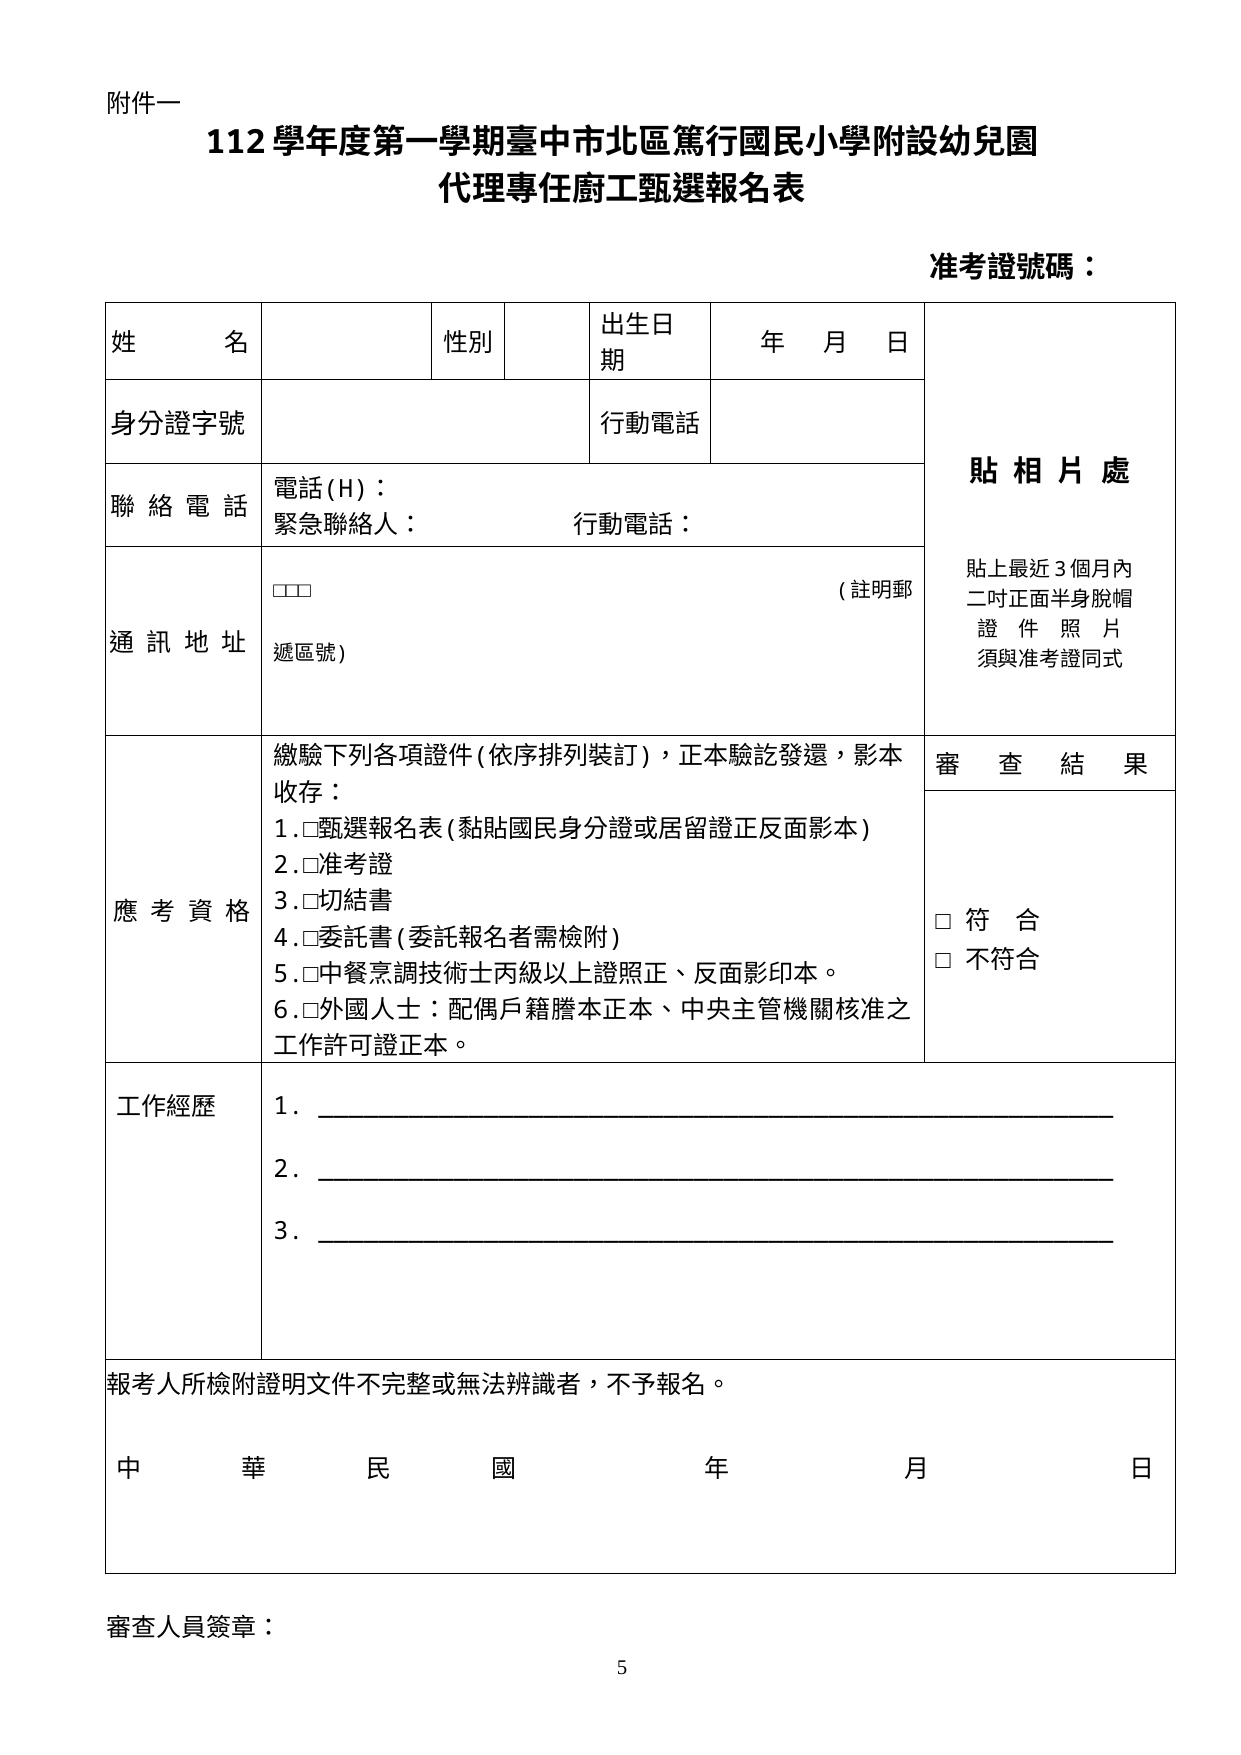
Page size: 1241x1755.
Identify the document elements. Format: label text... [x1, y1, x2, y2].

table_cell 報考人所檢附證明文件不完整或無法辨識者，不予報名。 中 華 民 國 年 月 日 [106, 1360, 1175, 1572]
text 審查人員簽章： [106, 1607, 1169, 1644]
table_header 出生日期 [590, 303, 710, 378]
table_header 姓 名 [106, 303, 261, 378]
table_header 年 月 日 [711, 303, 924, 378]
table_cell [711, 380, 924, 463]
table_cell 身分證字號 [106, 380, 261, 463]
table_cell 審 查 結 果 [925, 736, 1175, 790]
table_cell □ 符 合 □ 不符合 [925, 791, 1175, 1062]
table_cell 電話(H)： 緊急聯絡人： 行動電話： [262, 464, 924, 546]
table_cell 通 訊 地 址 [106, 547, 261, 735]
table_header [505, 303, 589, 378]
table_cell [262, 380, 589, 463]
table_header 貼 相 片 處 貼上最近3個月內 二吋正面半身脫帽 證 件 照 片 須與准考證同式 [925, 303, 1175, 735]
table_cell □□□ (註明郵遞區號) [262, 547, 924, 735]
table_cell 工作經歷 [106, 1063, 261, 1359]
table_cell 行動電話 [590, 380, 710, 463]
text 附件一 [106, 84, 1137, 120]
table_cell 繳驗下列各項證件(依序排列裝訂)，正本驗訖發還，影本 收存： 1.□甄選報名表(黏貼國民身分證或居留證正反面影本) 2.□准考證 3.□切結書 4.□委託書(委託報名者需檢附) 5.□中餐烹調技術士丙級以上證照正、反面影印本。 6.□外國人士：配偶戶籍謄本正本、中央主管機關核准之工作許可證正本。 [262, 736, 924, 1062]
table_cell 1. _____________________________________________________ 2. _____________________________________________________ 3. _____________________________________________________ [262, 1063, 1175, 1359]
table_header [262, 303, 431, 378]
text 准考證號碼： [106, 229, 1137, 289]
table_cell 應 考 資 格 [106, 736, 261, 1062]
text 代理專任廚工甄選報名表 [106, 162, 1137, 210]
table_cell 聯 絡 電 話 [106, 464, 261, 546]
text 112學年度第一學期臺中市北區篤行國民小學附設幼兒園 [106, 120, 1137, 162]
table_header 性別 [432, 303, 504, 378]
